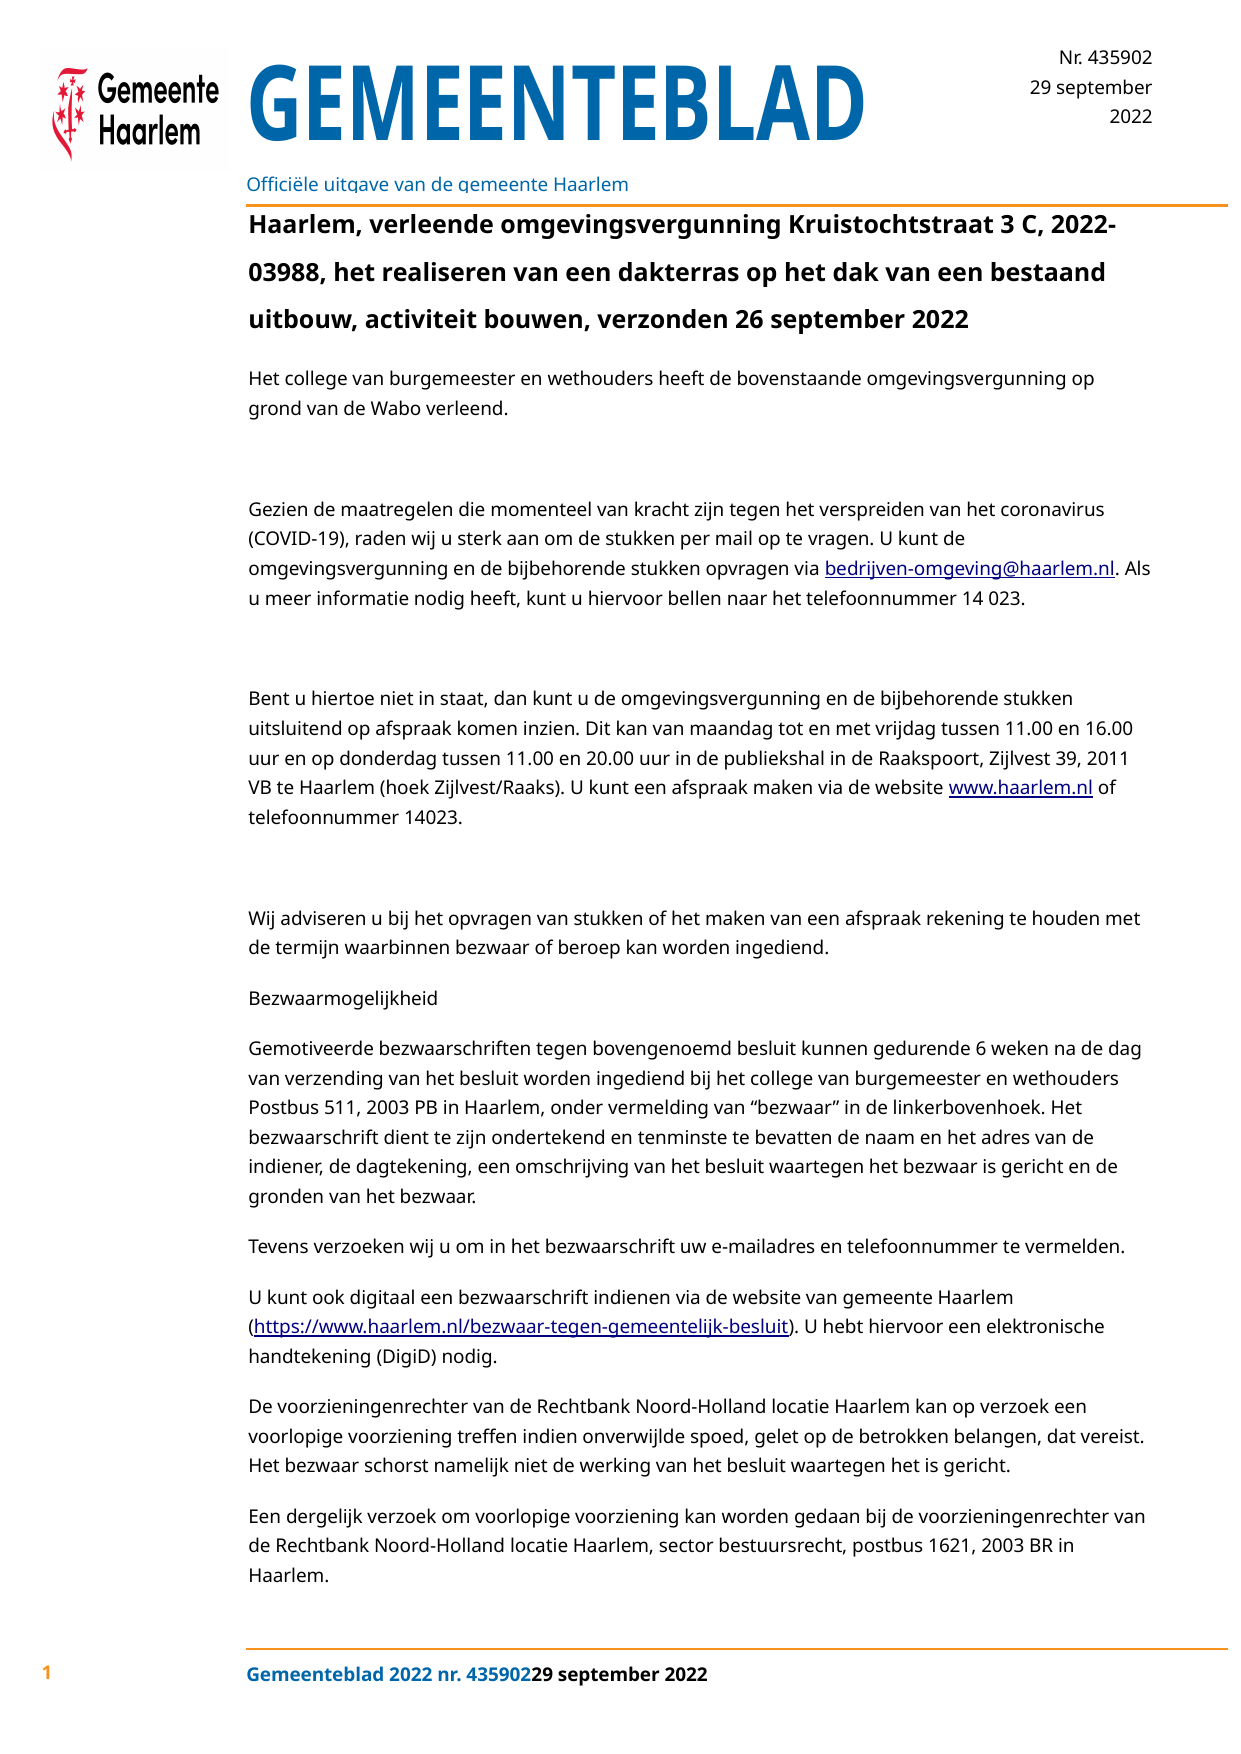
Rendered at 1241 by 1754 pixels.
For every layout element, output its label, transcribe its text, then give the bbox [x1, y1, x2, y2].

text Gemotiveerde bezwaarschriften tegen bovengenoemd besluit kunnen gedurende 6 weken na de dag van verzending van het besluit worden ingediend bij het college van burgemeester en wethouders Postbus 511, 2003 PB in Haarlem, onder vermelding van “bezwaar” in de linkerbovenhoek. Het bezwaarschrift dient te zijn ondertekend en tenminste te bevatten de naam en het adres van de indiener, de dagtekening, een omschrijving van het besluit waartegen het bezwaar is gericht en de gronden van het bezwaar. [248, 1035, 1152, 1209]
text U kunt ook digitaal een bezwaarschrift indienen via de website van gemeente Haarlem (https://www.haarlem.nl/bezwaar-tegen-gemeentelijk-besluit). U hebt hiervoor een elektronische handtekening (DigiD) nodig. [248, 1284, 1152, 1369]
text Een dergelijk verzoek om voorlopige voorziening kan worden gedaan bij de voorzieningenrechter van de Rechtbank Noord-Holland locatie Haarlem, sector bestuursrecht, postbus 1621, 2003 BR in Haarlem. [248, 1503, 1152, 1588]
picture [41, 47, 231, 172]
text Het college van burgemeester en wethouders heeft de bovenstaande omgevingsvergunning op grond van de Wabo verleend. [248, 366, 1152, 421]
text Haarlem, verleende omgevingsvergunning Kruistochtstraat 3 C, 2022-03988, het realiseren van een dakterras op het dak van een bestaand uitbouw, activiteit bouwen, verzonden 26 september 2022 [248, 207, 1152, 336]
text Tevens verzoeken wij u om in het bezwaarschrift uw e-mailadres en telefoonnummer te vermelden. [248, 1233, 1152, 1259]
text Bent u hiertoe niet in staat, dan kunt u de omgevingsvergunning en de bijbehorende stukken uitsluitend op afspraak komen inzien. Dit kan van maandag tot en met vrijdag tussen 11.00 en 16.00 uur en op donderdag tussen 11.00 en 20.00 uur in de publiekshal in de Raakspoort, Zijlvest 39, 2011 VB te Haarlem (hoek Zijlvest/Raaks). U kunt een afspraak maken via de website www.haarlem.nl of telefoonnummer 14023. [248, 686, 1152, 829]
text Gezien de maatregelen die momenteel van kracht zijn tegen het verspreiden van het coronavirus (COVID-19), raden wij u sterk aan om de stukken per mail op te vragen. U kunt de omgevingsvergunning en de bijbehorende stukken opvragen via bedrijven-omgeving@haarlem.nl. Als u meer informatie nodig heeft, kunt u hiervoor bellen naar het telefoonnummer 14 023. [248, 496, 1152, 610]
text Wij adviseren u bij het opvragen van stukken of het maken van een afspraak rekening te houden met de termijn waarbinnen bezwaar of beroep kan worden ingediend. [248, 905, 1152, 960]
text De voorzieningenrechter van de Rechtbank Noord-Holland locatie Haarlem kan op verzoek een voorlopige voorziening treffen indien onverwijlde spoed, gelet op de betrokken belangen, dat vereist. Het bezwaar schorst namelijk niet de werking van het besluit waartegen het is gericht. [248, 1393, 1152, 1478]
text Bezwaarmogelijkheid [248, 985, 1152, 1010]
